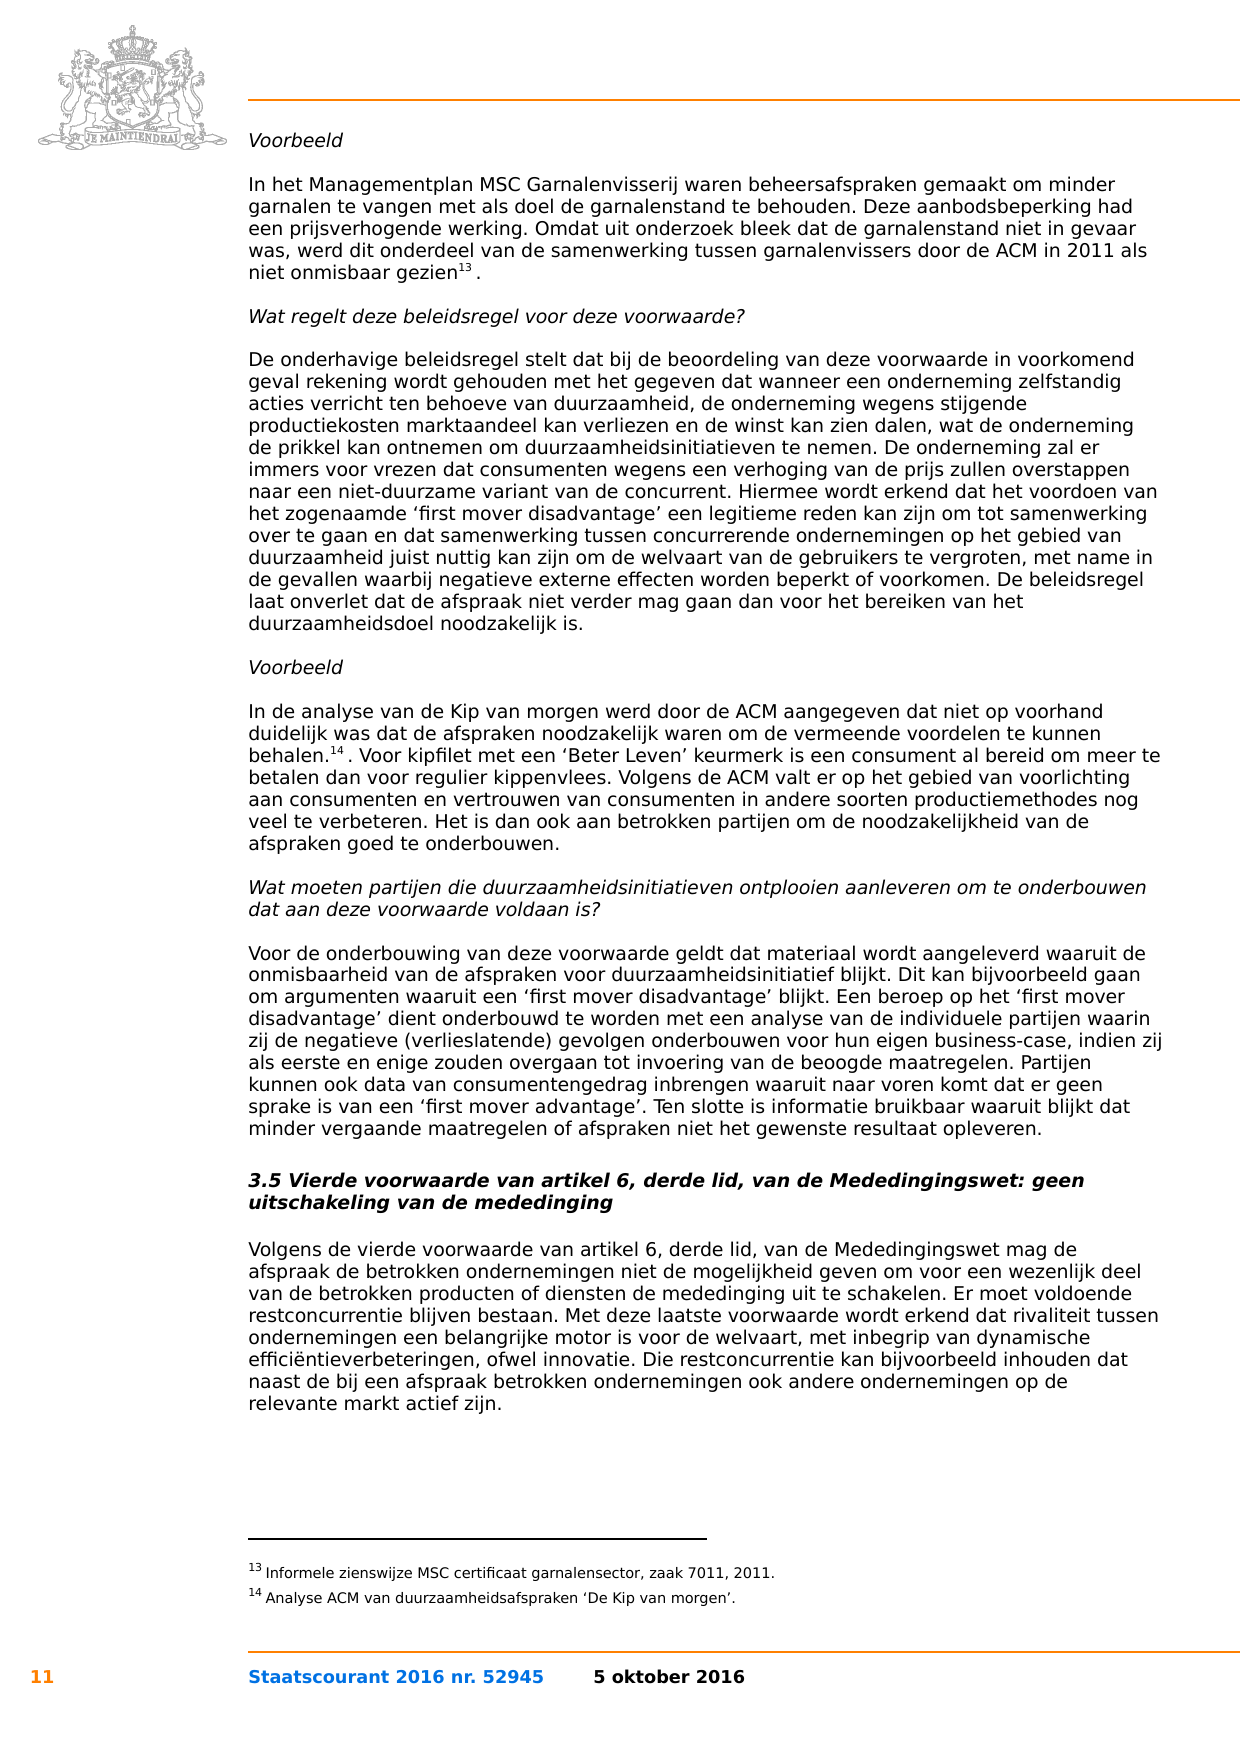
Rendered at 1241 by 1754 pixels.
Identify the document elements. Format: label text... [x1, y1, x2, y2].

subtitle 3.5 Vierde voorwaarde van artikel 6, derde lid, van de Mededingingswet: geen uitschakeling van de mededinging [248, 1170, 1163, 1214]
text In de analyse van de Kip van morgen werd door de ACM aangegeven dat niet op voorhand duidelijk was dat de afspraken noodzakelijk waren om de vermeende voordelen te kunnen behalen.. Voor kipfilet met een ‘Beter Leven’ keurmerk is een consument al bereid om meer te betalen dan voor regulier kippenvlees. Volgens de ACM valt er op het gebied van voorlichting aan consumenten en vertrouwen van consumenten in andere soorten productiemethodes nog veel te verbeteren. Het is dan ook aan betrokken partijen om de noodzakelijkheid van de afspraken goed te onderbouwen. [248, 701, 1163, 855]
text Volgens de vierde voorwaarde van artikel 6, derde lid, van de Mededingingswet mag de afspraak de betrokken ondernemingen niet de mogelijkheid geven om voor een wezenlijk deel van de betrokken producten of diensten de mededinging uit te schakelen. Er moet voldoende restconcurrentie blijven bestaan. Met deze laatste voorwaarde wordt erkend dat rivaliteit tussen ondernemingen een belangrijke motor is voor de welvaart, met inbegrip van dynamische efficiëntieverbeteringen, ofwel innovatie. Die restconcurrentie kan bijvoorbeeld inhouden dat naast de bij een afspraak betrokken ondernemingen ook andere ondernemingen op de relevante markt actief zijn. [248, 1239, 1163, 1415]
text Analyse ACM van duurzaamheidsafspraken ‘De Kip van morgen’. [248, 1586, 1163, 1608]
text De onderhavige beleidsregel stelt dat bij de beoordeling van deze voorwaarde in voorkomend geval rekening wordt gehouden met het gegeven dat wanneer een onderneming zelfstandig acties verricht ten behoeve van duurzaamheid, de onderneming wegens stijgende productiekosten marktaandeel kan verliezen en de winst kan zien dalen, wat de onderneming de prikkel kan ontnemen om duurzaamheidsinitiatieven te nemen. De onderneming zal er immers voor vrezen dat consumenten wegens een verhoging van de prijs zullen overstappen naar een niet-duurzame variant van de concurrent. Hiermee wordt erkend dat het voordoen van het zogenaamde ‘first mover disadvantage’ een legitieme reden kan zijn om tot samenwerking over te gaan en dat samenwerking tussen concurrerende ondernemingen op het gebied van duurzaamheid juist nuttig kan zijn om de welvaart van de gebruikers te vergroten, met name in de gevallen waarbij negatieve externe effecten worden beperkt of voorkomen. De beleidsregel laat onverlet dat de afspraak niet verder mag gaan dan voor het bereiken van het duurzaamheidsdoel noodzakelijk is. [248, 349, 1163, 635]
subtitle Voorbeeld [248, 130, 1163, 152]
subtitle Wat moeten partijen die duurzaamheidsinitiatieven ontplooien aanleveren om te onderbouwen dat aan deze voorwaarde voldaan is? [248, 877, 1163, 921]
subtitle Voorbeeld [248, 657, 1163, 679]
picture [38, 25, 227, 150]
text Voor de onderbouwing van deze voorwaarde geldt dat materiaal wordt aangeleverd waaruit de onmisbaarheid van de afspraken voor duurzaamheidsinitiatief blijkt. Dit kan bijvoorbeeld gaan om argumenten waaruit een ‘first mover disadvantage’ blijkt. Een beroep op het ‘first mover disadvantage’ dient onderbouwd te worden met een analyse van de individuele partijen waarin zij de negatieve (verlieslatende) gevolgen onderbouwen voor hun eigen business-case, indien zij als eerste en enige zouden overgaan tot invoering van de beoogde maatregelen. Partijen kunnen ook data van consumentengedrag inbrengen waaruit naar voren komt dat er geen sprake is van een ‘first mover advantage’. Ten slotte is informatie bruikbaar waaruit blijkt dat minder vergaande maatregelen of afspraken niet het gewenste resultaat opleveren. [248, 942, 1163, 1140]
text Informele zienswijze MSC certificaat garnalensector, zaak 7011, 2011. [248, 1561, 1163, 1583]
subtitle Wat regelt deze beleidsregel voor deze voorwaarde? [248, 306, 1163, 327]
text In het Managementplan MSC Garnalenvisserij waren beheersafspraken gemaakt om minder garnalen te vangen met als doel de garnalenstand te behouden. Deze aanbodsbeperking had een prijsverhogende werking. Omdat uit onderzoek bleek dat de garnalenstand niet in gevaar was, werd dit onderdeel van de samenwerking tussen garnalenvissers door de ACM in 2011 als niet onmisbaar gezien. [248, 174, 1163, 284]
